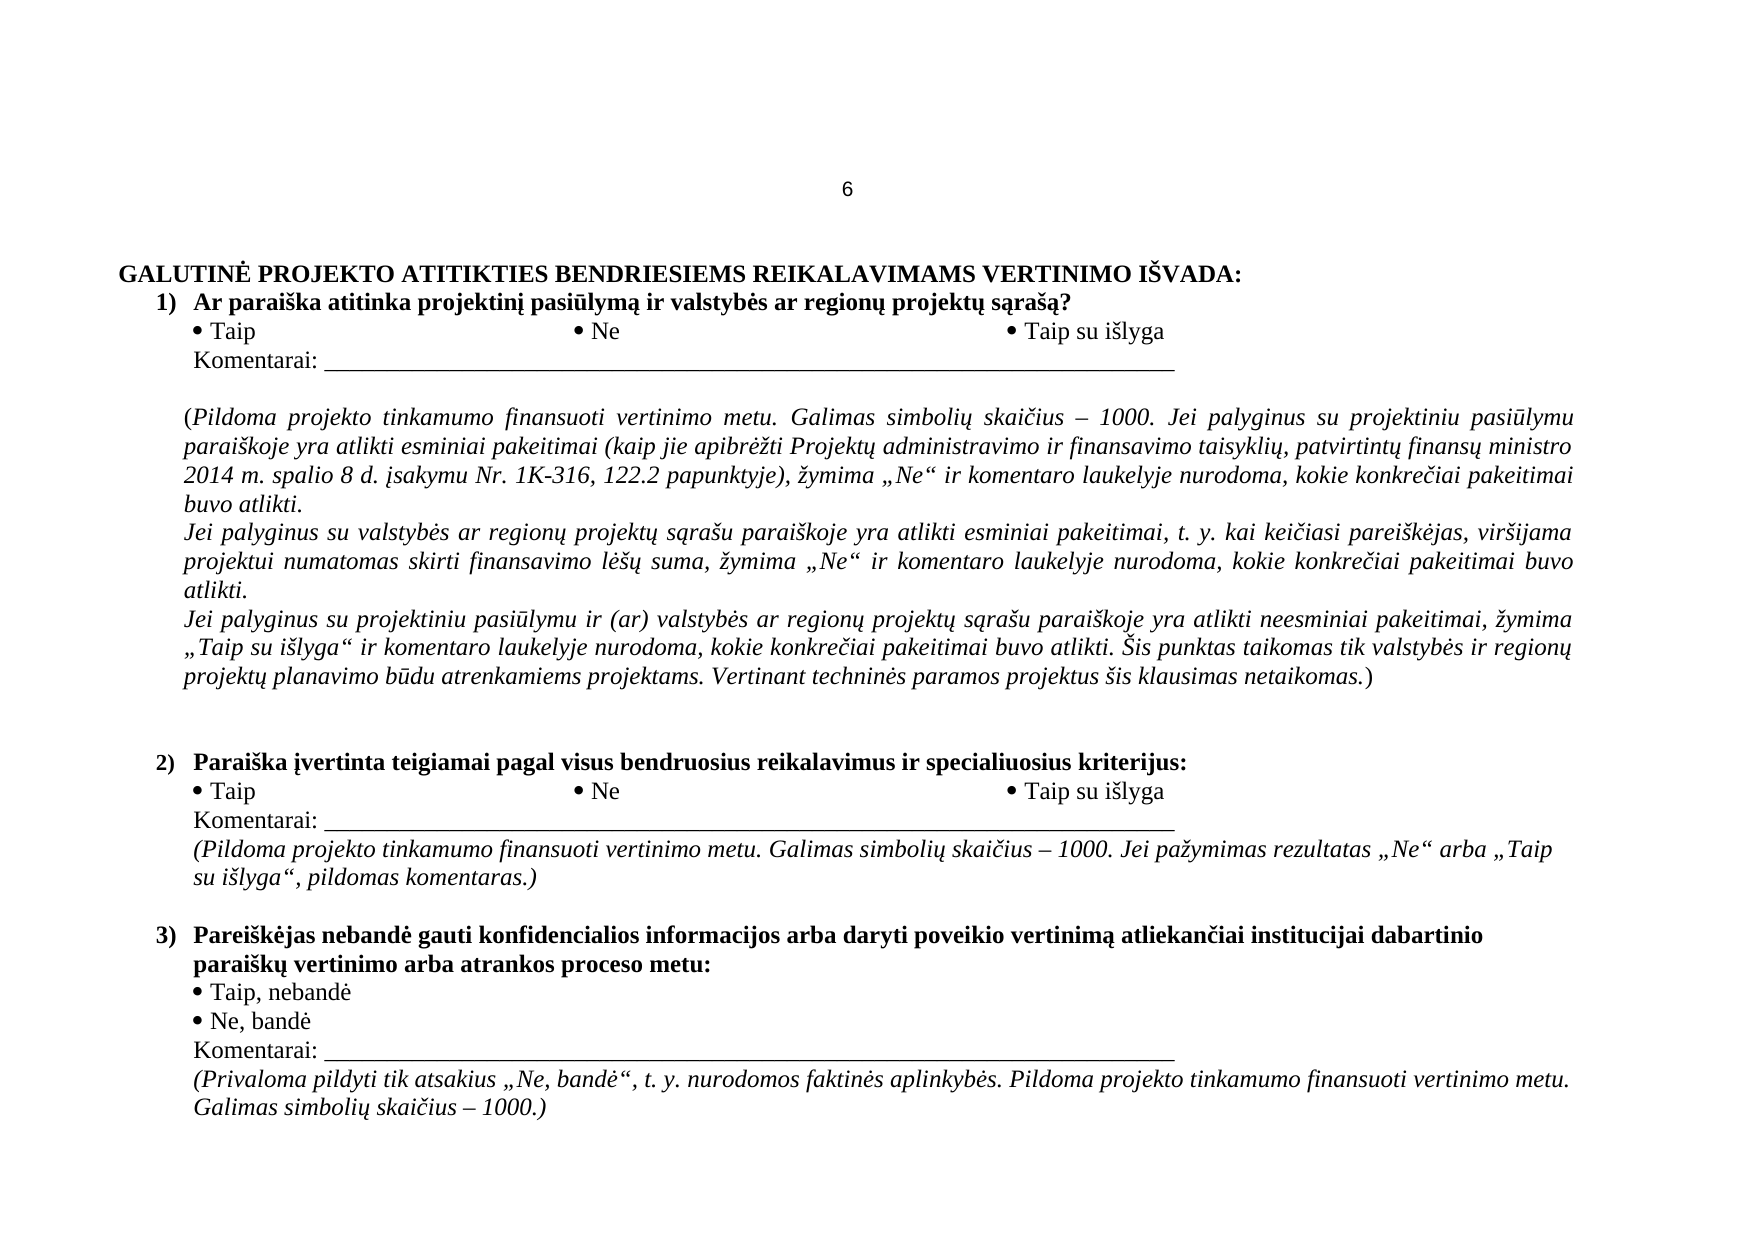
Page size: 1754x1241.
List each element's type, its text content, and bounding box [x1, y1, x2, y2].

text (Pildoma projekto tinkamumo finansuoti vertinimo metu. Galimas simbolių skaičius – 1000. Jei pažymimas rezultatas „Ne“ arba „Taip su išlyga“, pildomas komentaras.) [193, 834, 1577, 891]
text GALUTINĖ PROJEKTO ATITIKTIES BENDRIESIEMS REIKALAVIMAMS VERTINIMO IŠVADA: [118, 259, 1577, 287]
text  Taip, nebandė [193, 977, 1577, 1006]
text Komentarai: ____________________________________________________________________ [193, 345, 1577, 374]
text 3) Pareiškėjas nebandė gauti konfidencialios informacijos arba daryti poveikio vertinimą atliekančiai institucijai dabartinio paraiškų vertinimo arba atrankos proceso metu: [156, 920, 1577, 977]
text Komentarai: ____________________________________________________________________ [193, 805, 1577, 834]
text 2) Paraiška įvertinta teigiamai pagal visus bendruosius reikalavimus ir specialiuosius kriterijus: [156, 747, 1577, 776]
text Komentarai: ____________________________________________________________________ [193, 1035, 1577, 1064]
text  Taip  Ne  Taip su išlyga [193, 776, 1577, 805]
text Jei palyginus su projektiniu pasiūlymu ir (ar) valstybės ar regionų projektų sąrašu paraiškoje yra atlikti neesminiai pakeitimai, žymima „Taip su išlyga“ ir komentaro laukelyje nurodoma, kokie konkrečiai pakeitimai buvo atlikti. Šis punktas taikomas tik valstybės ir regionų projektų planavimo būdu atrenkamiems projektams. Vertinant techninės paramos projektus šis klausimas netaikomas.) [184, 604, 1577, 690]
text  Ne, bandė [193, 1006, 1577, 1035]
text 1) Ar paraiška atitinka projektinį pasiūlymą ir valstybės ar regionų projektų sąrašą? [156, 287, 1577, 316]
text Jei palyginus su valstybės ar regionų projektų sąrašu paraiškoje yra atlikti esminiai pakeitimai, t. y. kai keičiasi pareiškėjas, viršijama projektui numatomas skirti finansavimo lėšų suma, žymima „Ne“ ir komentaro laukelyje nurodoma, kokie konkrečiai pakeitimai buvo atlikti. [184, 517, 1577, 604]
text (Privaloma pildyti tik atsakius „Ne, bandė“, t. y. nurodomos faktinės aplinkybės. Pildoma projekto tinkamumo finansuoti vertinimo metu. Galimas simbolių skaičius – 1000.) [193, 1064, 1577, 1121]
text  Taip  Ne  Taip su išlyga [193, 316, 1577, 345]
text (Pildoma projekto tinkamumo finansuoti vertinimo metu. Galimas simbolių skaičius – 1000. Jei palyginus su projektiniu pasiūlymu paraiškoje yra atlikti esminiai pakeitimai (kaip jie apibrėžti Projektų administravimo ir finansavimo taisyklių, patvirtintų finansų ministro 2014 m. spalio 8 d. įsakymu Nr. 1K-316, 122.2 papunktyje), žymima „Ne“ ir komentaro laukelyje nurodoma, kokie konkrečiai pakeitimai buvo atlikti. [184, 402, 1577, 517]
